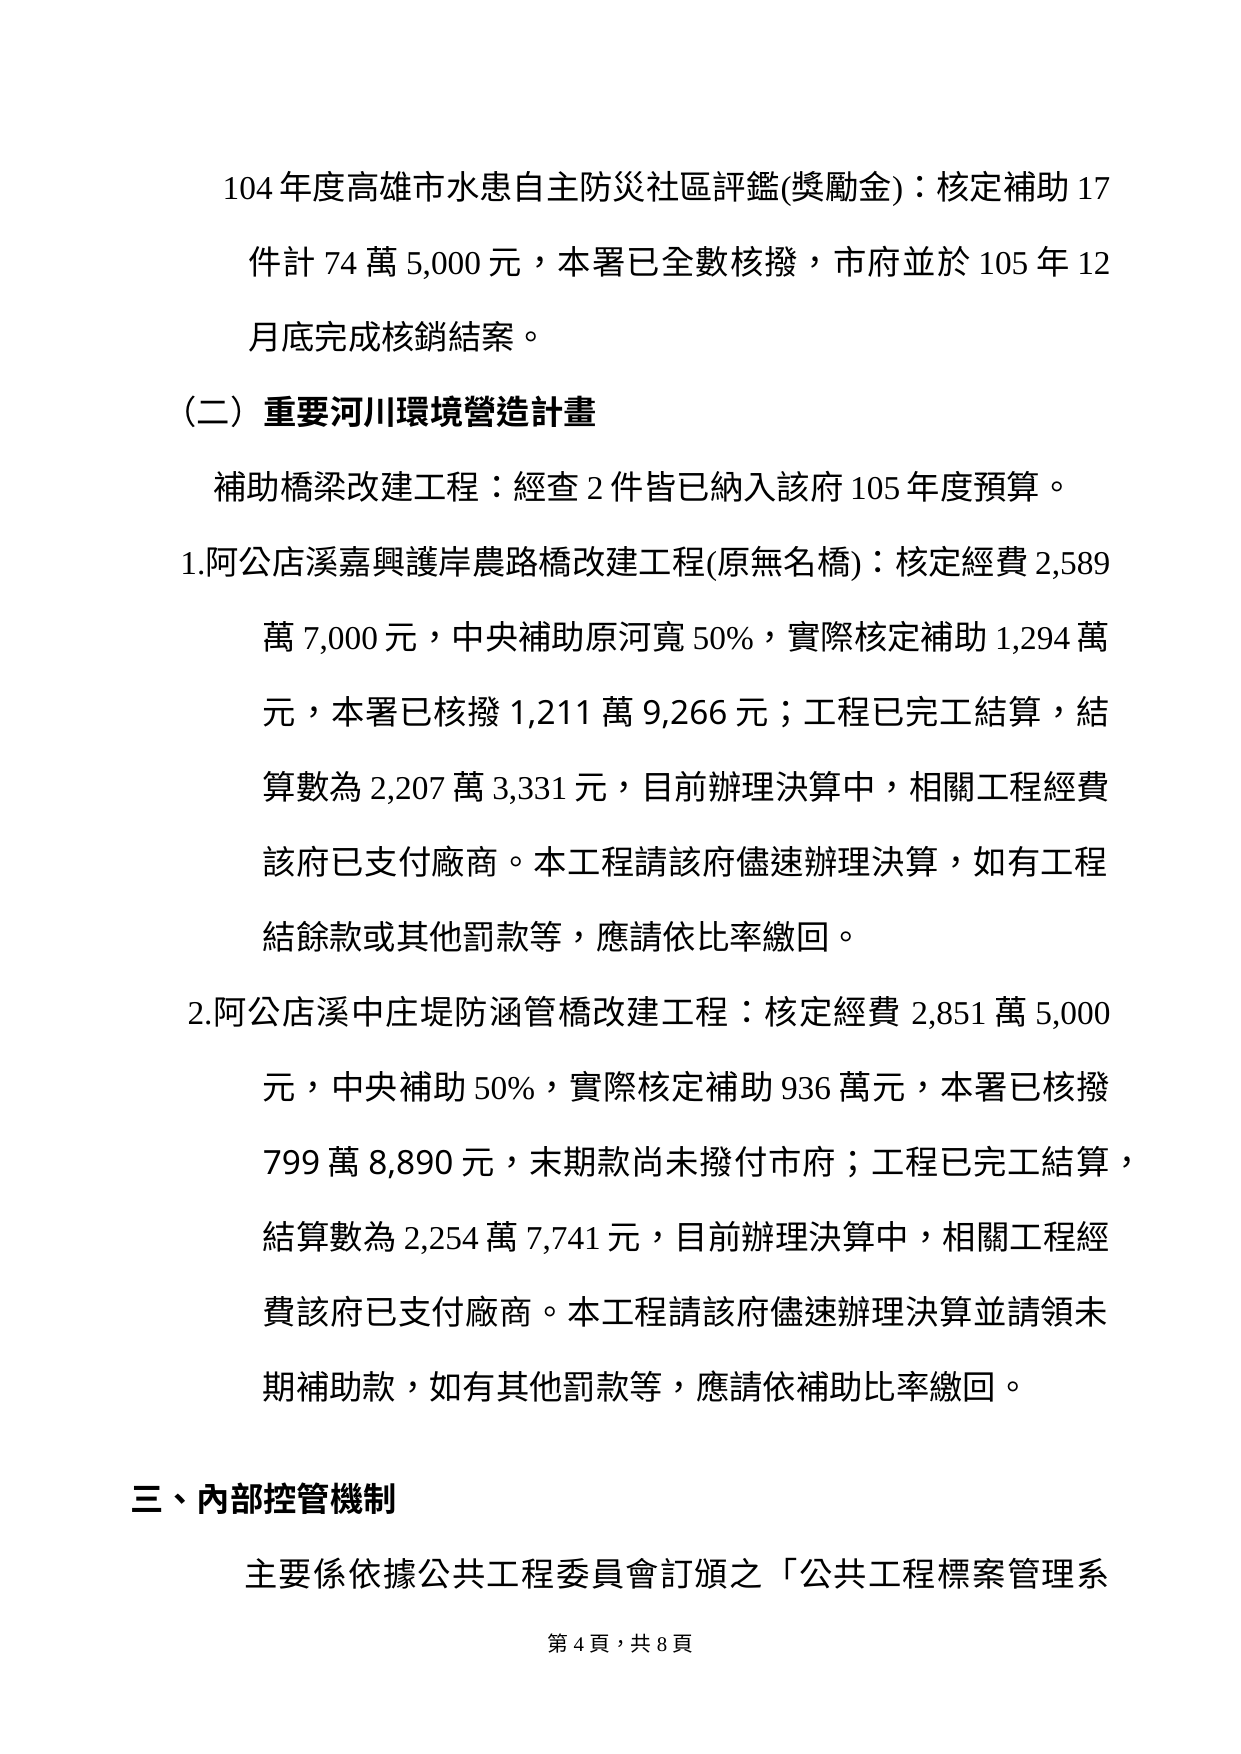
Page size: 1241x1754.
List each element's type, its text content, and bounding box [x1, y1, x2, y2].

text 1.阿公店溪嘉興護岸農路橋改建工程(原無名橋)：核定經費2,589萬7,000元，中央補助原河寬50%，實際核定補助1,294萬元，本署已核撥1,211萬9,266元；工程已完工結算，結算數為2,207萬3,331元，目前辦理決算中，相關工程經費該府已支付廠商。本工程請該府儘速辦理決算，如有工程結餘款或其他罰款等，應請依比率繳回。 [130, 522, 1110, 972]
text 補助橋梁改建工程：經查2件皆已納入該府105年度預算。 [130, 447, 1110, 522]
text （二）重要河川環境營造計畫 [130, 372, 1110, 447]
text 2.阿公店溪中庄堤防涵管橋改建工程：核定經費2,851萬5,000元，中央補助50%，實際核定補助936萬元，本署已核撥799萬8,890元，末期款尚未撥付市府；工程已完工結算，結算數為2,254萬7,741元，目前辦理決算中，相關工程經費該府已支付廠商。本工程請該府儘速辦理決算並請領未期補助款，如有其他罰款等，應請依補助比率繳回。 [130, 972, 1110, 1422]
text 主要係依據公共工程委員會訂頒之「公共工程標案管理系 [192, 1535, 1110, 1610]
text 104年度高雄市水患自主防災社區評鑑(獎勵金)：核定補助17件計74萬5,000元，本署已全數核撥，市府並於105年12月底完成核銷結案。 [130, 147, 1110, 372]
text 三、內部控管機制 [130, 1460, 1110, 1535]
